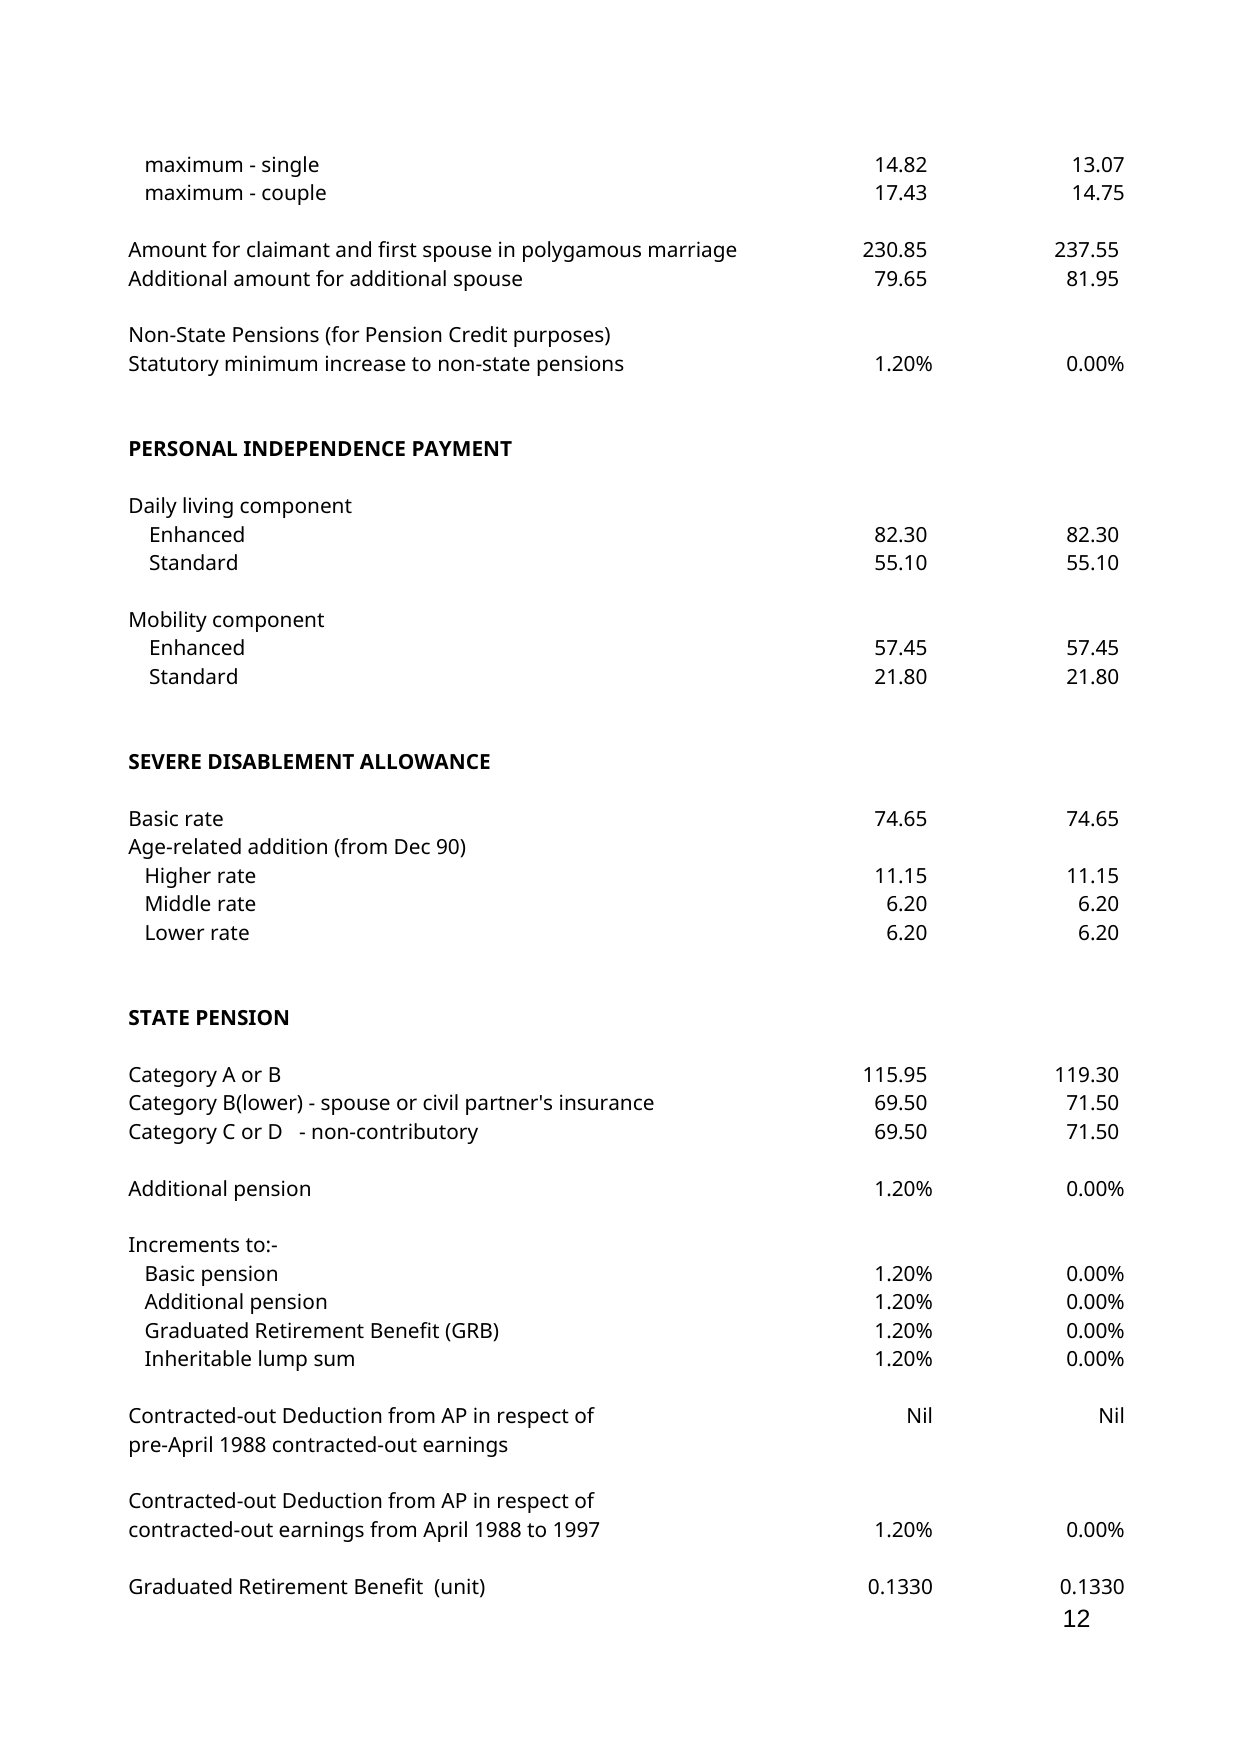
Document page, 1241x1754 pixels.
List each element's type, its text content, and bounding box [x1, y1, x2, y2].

table_cell Graduated Retirement Benefit (unit) [117, 1572, 752, 1600]
table_cell 1.20% [752, 1288, 944, 1316]
table_cell [752, 577, 944, 605]
table_cell [944, 946, 1136, 975]
table_cell [944, 406, 1136, 434]
table_cell Additional amount for additional spouse [117, 264, 752, 292]
table_cell 21.80 [944, 662, 1136, 690]
table_cell [752, 207, 944, 235]
table_cell 0.1330 [752, 1572, 944, 1600]
table_cell 82.30 [752, 520, 944, 548]
table_cell [117, 1544, 752, 1572]
table_cell 17.43 [752, 179, 944, 207]
table_cell Additional pension [117, 1288, 752, 1316]
table_cell [752, 1003, 944, 1032]
table_cell 0.00% [944, 1316, 1136, 1344]
table_cell [117, 292, 752, 321]
table_cell 0.00% [944, 1174, 1136, 1202]
table_cell Mobility component [117, 605, 752, 633]
table_cell [944, 321, 1136, 349]
table_cell 71.50 [944, 1117, 1136, 1145]
table_cell 14.75 [944, 179, 1136, 207]
table_cell [117, 207, 752, 235]
table_cell 6.20 [752, 918, 944, 946]
table_cell [117, 1202, 752, 1231]
table_cell [752, 491, 944, 520]
table_cell [752, 776, 944, 804]
table_cell maximum - single [117, 150, 752, 178]
table_cell PERSONAL INDEPENDENCE PAYMENT [117, 434, 752, 463]
table_cell Enhanced [117, 520, 752, 548]
table_cell Inheritable lump sum [117, 1344, 752, 1373]
table_cell Graduated Retirement Benefit (GRB) [117, 1316, 752, 1344]
table_cell [944, 1231, 1136, 1259]
table_cell [117, 975, 752, 1003]
table_cell [752, 1032, 944, 1060]
table_cell [752, 434, 944, 463]
table_cell 115.95 [752, 1060, 944, 1088]
table_cell [752, 406, 944, 434]
table_cell 1.20% [752, 1259, 944, 1287]
table_cell 14.82 [752, 150, 944, 178]
table_cell 57.45 [944, 634, 1136, 662]
table_cell Category B(lower) - spouse or civil partner's insurance [117, 1089, 752, 1117]
table_cell [752, 1487, 944, 1515]
table_cell 1.20% [752, 1174, 944, 1202]
table_cell [944, 1202, 1136, 1231]
table_cell 119.30 [944, 1060, 1136, 1088]
table_cell 55.10 [944, 548, 1136, 577]
table_cell [752, 1458, 944, 1487]
table_cell [944, 1003, 1136, 1032]
table_cell [752, 747, 944, 776]
table_cell [752, 378, 944, 406]
table_cell Nil [752, 1401, 944, 1430]
table_cell [944, 1430, 1136, 1458]
table_cell [117, 463, 752, 491]
table_cell 21.80 [752, 662, 944, 690]
table_cell 1.20% [752, 349, 944, 377]
table_cell [752, 1430, 944, 1458]
table_cell [944, 747, 1136, 776]
table_cell Basic pension [117, 1259, 752, 1287]
table_cell 1.20% [752, 1316, 944, 1344]
table_cell [117, 378, 752, 406]
table_cell [944, 491, 1136, 520]
table_cell 13.07 [944, 150, 1136, 178]
table_cell 230.85 [752, 235, 944, 264]
table_cell 82.30 [944, 520, 1136, 548]
table_cell 81.95 [944, 264, 1136, 292]
table_cell maximum - couple [117, 179, 752, 207]
table_cell [117, 406, 752, 434]
table_cell [117, 690, 752, 719]
table_cell Non-State Pensions (for Pension Credit purposes) [117, 321, 752, 349]
table_cell [944, 833, 1136, 861]
table_cell [944, 1458, 1136, 1487]
table_cell [944, 292, 1136, 321]
table_cell [752, 321, 944, 349]
table_cell 0.1330 [944, 1572, 1136, 1600]
table_cell [944, 605, 1136, 633]
table_cell [752, 292, 944, 321]
table_cell [117, 1458, 752, 1487]
table_cell [752, 719, 944, 747]
table_cell [944, 207, 1136, 235]
table_cell 55.10 [752, 548, 944, 577]
table_cell 69.50 [752, 1089, 944, 1117]
table_cell [752, 975, 944, 1003]
table_cell [752, 463, 944, 491]
table_cell Nil [944, 1401, 1136, 1430]
table_cell 11.15 [752, 861, 944, 889]
table_cell [752, 1202, 944, 1231]
table_cell Standard [117, 548, 752, 577]
table_cell [117, 1373, 752, 1401]
table_cell Contracted-out Deduction from AP in respect of [117, 1487, 752, 1515]
table_cell 1.20% [752, 1515, 944, 1543]
table_cell 57.45 [752, 634, 944, 662]
table_cell 0.00% [944, 1288, 1136, 1316]
table_cell 1.20% [752, 1344, 944, 1373]
table_cell [944, 690, 1136, 719]
table_cell Age-related addition (from Dec 90) [117, 833, 752, 861]
table_cell [752, 690, 944, 719]
table_cell 6.20 [752, 889, 944, 918]
table_cell Statutory minimum increase to non-state pensions [117, 349, 752, 377]
table_cell [944, 776, 1136, 804]
table_cell 237.55 [944, 235, 1136, 264]
table_cell pre-April 1988 contracted-out earnings [117, 1430, 752, 1458]
table_cell [944, 1373, 1136, 1401]
table_cell 74.65 [944, 804, 1136, 832]
table_cell [944, 1487, 1136, 1515]
table_cell SEVERE DISABLEMENT ALLOWANCE [117, 747, 752, 776]
table_cell [944, 577, 1136, 605]
table_cell 11.15 [944, 861, 1136, 889]
table_cell [752, 1145, 944, 1174]
table_cell [752, 1544, 944, 1572]
table_cell 0.00% [944, 349, 1136, 377]
table_cell Basic rate [117, 804, 752, 832]
table_cell Daily living component [117, 491, 752, 520]
table_cell 74.65 [752, 804, 944, 832]
table_cell [117, 719, 752, 747]
table_cell Middle rate [117, 889, 752, 918]
table_cell [752, 1231, 944, 1259]
table_cell [117, 1032, 752, 1060]
table_cell Enhanced [117, 634, 752, 662]
table_cell [117, 776, 752, 804]
table_cell [752, 946, 944, 975]
table_cell [944, 463, 1136, 491]
table_cell [117, 946, 752, 975]
table_cell Lower rate [117, 918, 752, 946]
table_cell [117, 577, 752, 605]
table_cell 0.00% [944, 1259, 1136, 1287]
table_cell [944, 975, 1136, 1003]
table_cell [752, 605, 944, 633]
table_cell contracted-out earnings from April 1988 to 1997 [117, 1515, 752, 1543]
table_cell [117, 1145, 752, 1174]
table_cell 6.20 [944, 918, 1136, 946]
table_cell [944, 434, 1136, 463]
table_cell 71.50 [944, 1089, 1136, 1117]
table_cell Contracted-out Deduction from AP in respect of [117, 1401, 752, 1430]
table_cell Additional pension [117, 1174, 752, 1202]
table_cell 79.65 [752, 264, 944, 292]
table_cell [944, 378, 1136, 406]
table_cell Increments to:- [117, 1231, 752, 1259]
table_cell [944, 1145, 1136, 1174]
table_cell [944, 719, 1136, 747]
table_cell Category A or B [117, 1060, 752, 1088]
table_cell [752, 1373, 944, 1401]
table_cell [944, 1032, 1136, 1060]
table_cell 6.20 [944, 889, 1136, 918]
table_cell Standard [117, 662, 752, 690]
table_cell 0.00% [944, 1515, 1136, 1543]
table_cell Category C or D - non-contributory [117, 1117, 752, 1145]
table_cell Amount for claimant and first spouse in polygamous marriage [117, 235, 752, 264]
table_cell 69.50 [752, 1117, 944, 1145]
table_cell STATE PENSION [117, 1003, 752, 1032]
table_cell [752, 833, 944, 861]
table_cell [944, 1544, 1136, 1572]
table_cell Higher rate [117, 861, 752, 889]
table_cell 0.00% [944, 1344, 1136, 1373]
